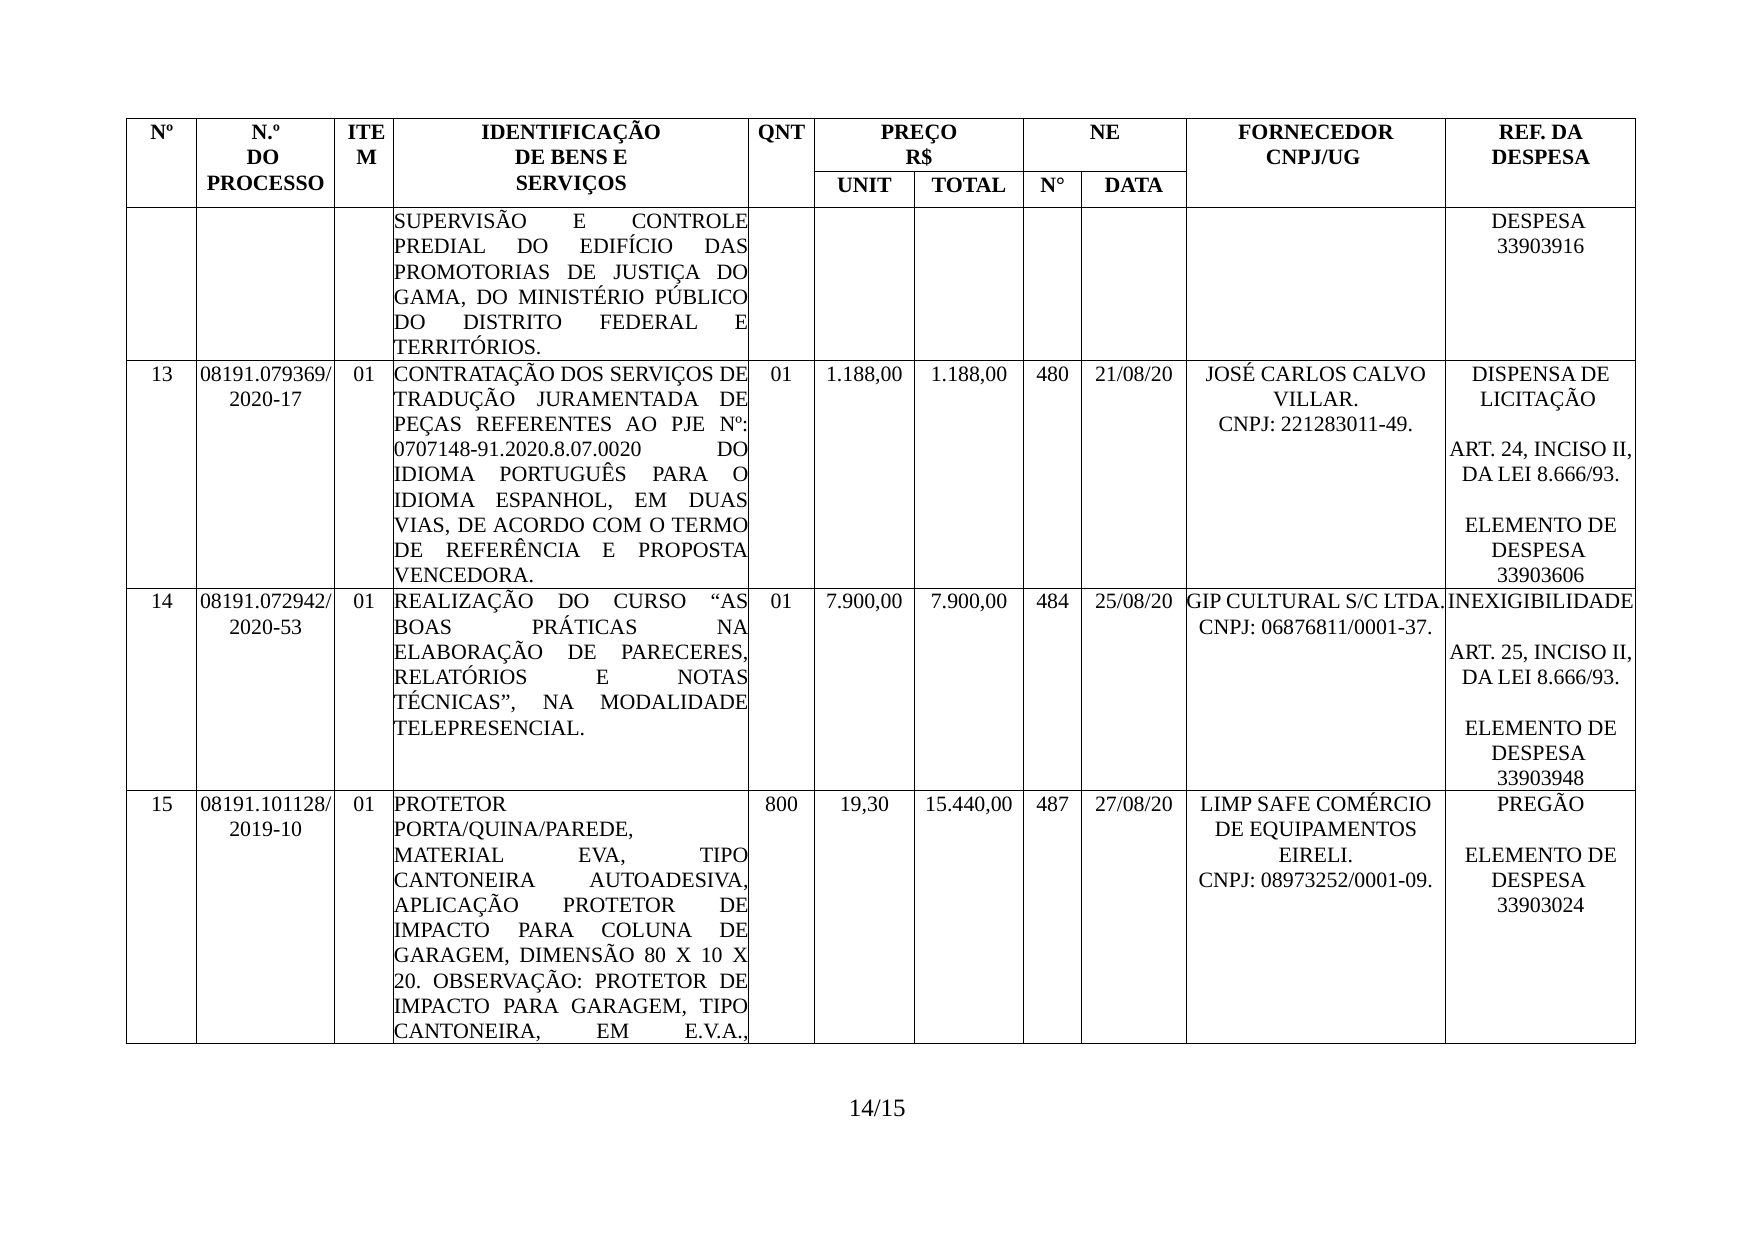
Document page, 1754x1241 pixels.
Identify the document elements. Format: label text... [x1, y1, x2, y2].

table_cell 1.188,00 [915, 361, 1023, 587]
table_cell LIMP SAFE COMÉRCIO DE EQUIPAMENTOS EIRELI. CNPJ: 08973252/0001-09. [1187, 791, 1445, 1043]
table_cell 01 [749, 589, 814, 790]
table_cell [1082, 208, 1186, 359]
table_cell DATA [1082, 172, 1186, 207]
table_cell 01 [335, 361, 393, 587]
table_cell GIP CULTURAL S/C LTDA. CNPJ: 06876811/0001-37. [1187, 589, 1445, 790]
table_cell PREGÃO ELEMENTO DE DESPESA 33903024 [1446, 791, 1635, 1043]
table_cell INEXIGIBILIDADE ART. 25, INCISO II, DA LEI 8.666/93. ELEMENTO DE DESPESA 33903948 [1446, 589, 1635, 790]
table_header N.º DO PROCESSO [197, 119, 334, 207]
table_header ITEM [335, 119, 393, 207]
table_cell [1024, 208, 1081, 359]
table_cell N° [1024, 172, 1081, 207]
table_cell CONTRATAÇÃO DOS SERVIÇOS DE TRADUÇÃO JURAMENTADA DE PEÇAS REFERENTES AO PJE Nº: 0707148-91.2020.8.07.0020 DO IDIOMA PORTUGUÊS PARA O IDIOMA ESPANHOL, EM DUAS VIAS, DE ACORDO COM O TERMO DE REFERÊNCIA E PROPOSTA VENCEDORA. [394, 361, 748, 587]
table_cell 27/08/20 [1082, 791, 1186, 1043]
table_cell [1187, 208, 1445, 359]
table_cell 01 [749, 361, 814, 587]
table_cell 15 [127, 791, 196, 1043]
table_cell 01 [335, 791, 393, 1043]
table_header Nº [127, 119, 196, 207]
table_cell [127, 208, 196, 359]
table_header PREÇO R$ [815, 119, 1023, 171]
table_cell [749, 208, 814, 359]
table_cell 7.900,00 [915, 589, 1023, 790]
table_cell DISPENSA DE LICITAÇÃO ART. 24, INCISO II, DA LEI 8.666/93. ELEMENTO DE DESPESA 33903606 [1446, 361, 1635, 587]
table_cell 480 [1024, 361, 1081, 587]
table_cell 14 [127, 589, 196, 790]
table_cell [915, 208, 1023, 359]
table_cell 7.900,00 [815, 589, 914, 790]
table_header QNT [749, 119, 814, 207]
table_cell 19,30 [815, 791, 914, 1043]
table_cell 487 [1024, 791, 1081, 1043]
table_cell [335, 208, 393, 359]
table_header NE [1024, 119, 1186, 171]
table_cell 484 [1024, 589, 1081, 790]
table_header IDENTIFICAÇÃO DE BENS E SERVIÇOS [394, 119, 748, 207]
table_cell JOSÉ CARLOS CALVO VILLAR. CNPJ: 221283011-49. [1187, 361, 1445, 587]
table_cell TOTAL [915, 172, 1023, 207]
table_cell 800 [749, 791, 814, 1043]
table_cell 21/08/20 [1082, 361, 1186, 587]
table_cell 1.188,00 [815, 361, 914, 587]
table_cell 08191.072942/2020-53 [197, 589, 334, 790]
table_cell 08191.079369/2020-17 [197, 361, 334, 587]
table_cell 01 [335, 589, 393, 790]
table_cell REALIZAÇÃO DO CURSO “AS BOAS PRÁTICAS NA ELABORAÇÃO DE PARECERES, RELATÓRIOS E NOTAS TÉCNICAS”, NA MODALIDADE TELEPRESENCIAL. [394, 589, 748, 790]
table_cell UNIT [815, 172, 914, 207]
table_cell 13 [127, 361, 196, 587]
table_cell [815, 208, 914, 359]
table_cell DESPESA 33903916 [1446, 208, 1635, 359]
table_cell [197, 208, 334, 359]
table_cell PROTETOR PORTA/QUINA/PAREDE, MATERIAL EVA, TIPO CANTONEIRA AUTOADESIVA, APLICAÇÃO PROTETOR DE IMPACTO PARA COLUNA DE GARAGEM, DIMENSÃO 80 X 10 X 20. OBSERVAÇÃO: PROTETOR DE IMPACTO PARA GARAGEM, TIPO CANTONEIRA, EM E.V.A., [394, 791, 748, 1043]
table_cell 25/08/20 [1082, 589, 1186, 790]
table_cell SUPERVISÃO E CONTROLE PREDIAL DO EDIFÍCIO DAS PROMOTORIAS DE JUSTIÇA DO GAMA, DO MINISTÉRIO PÚBLICO DO DISTRITO FEDERAL E TERRITÓRIOS. [394, 208, 748, 359]
table_header REF. DA DESPESA [1446, 119, 1635, 207]
table_cell 08191.101128/2019-10 [197, 791, 334, 1043]
table_cell 15.440,00 [915, 791, 1023, 1043]
table_header FORNECEDOR CNPJ/UG [1187, 119, 1445, 207]
